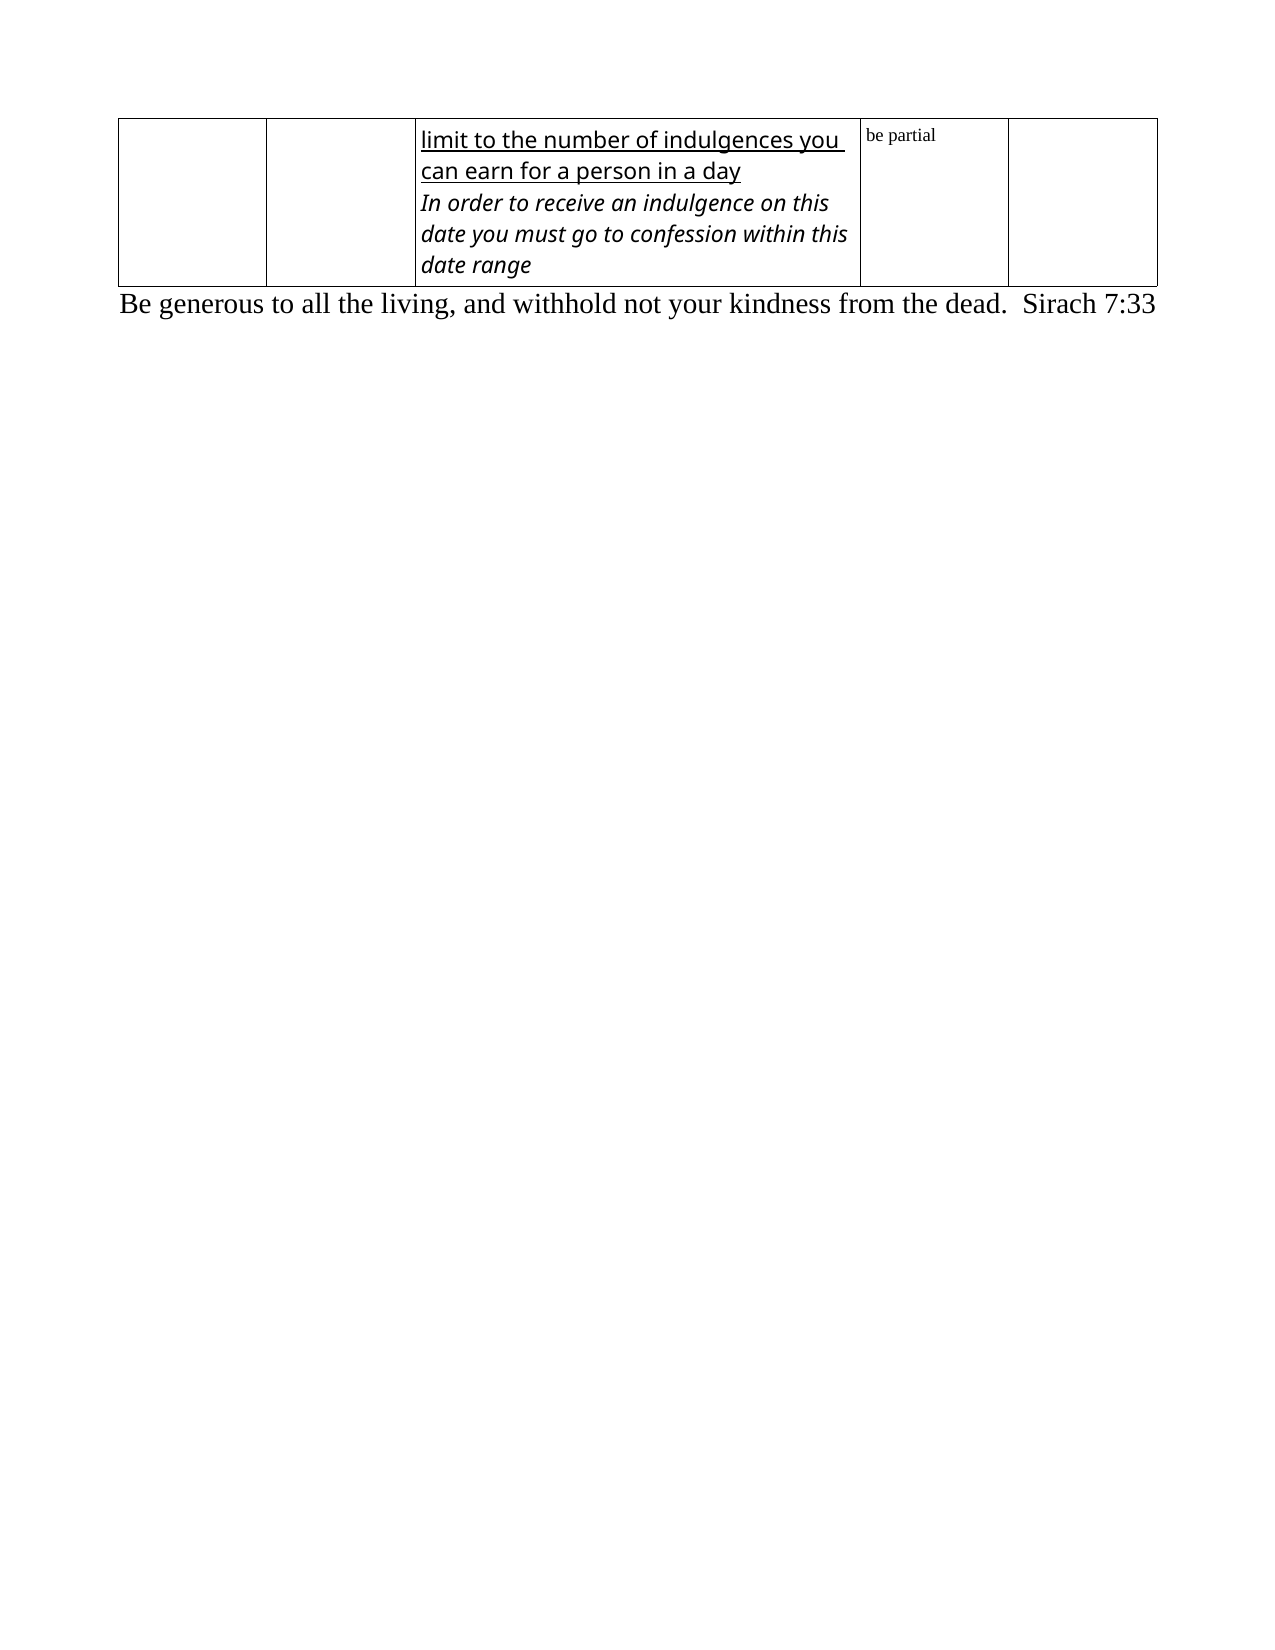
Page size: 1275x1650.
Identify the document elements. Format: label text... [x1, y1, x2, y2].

table_cell limit to the number of indulgences you can earn for a person in a day In order to receive an indulgence on this date you must go to confession within this date range [416, 119, 860, 286]
table_cell be partial [861, 119, 1008, 286]
table_cell [1009, 119, 1157, 286]
table_cell [267, 119, 415, 286]
text Be generous to all the living, and withhold not your kindness from the dead. Sirach 7:33 [118, 287, 1157, 319]
table_cell [119, 119, 266, 286]
